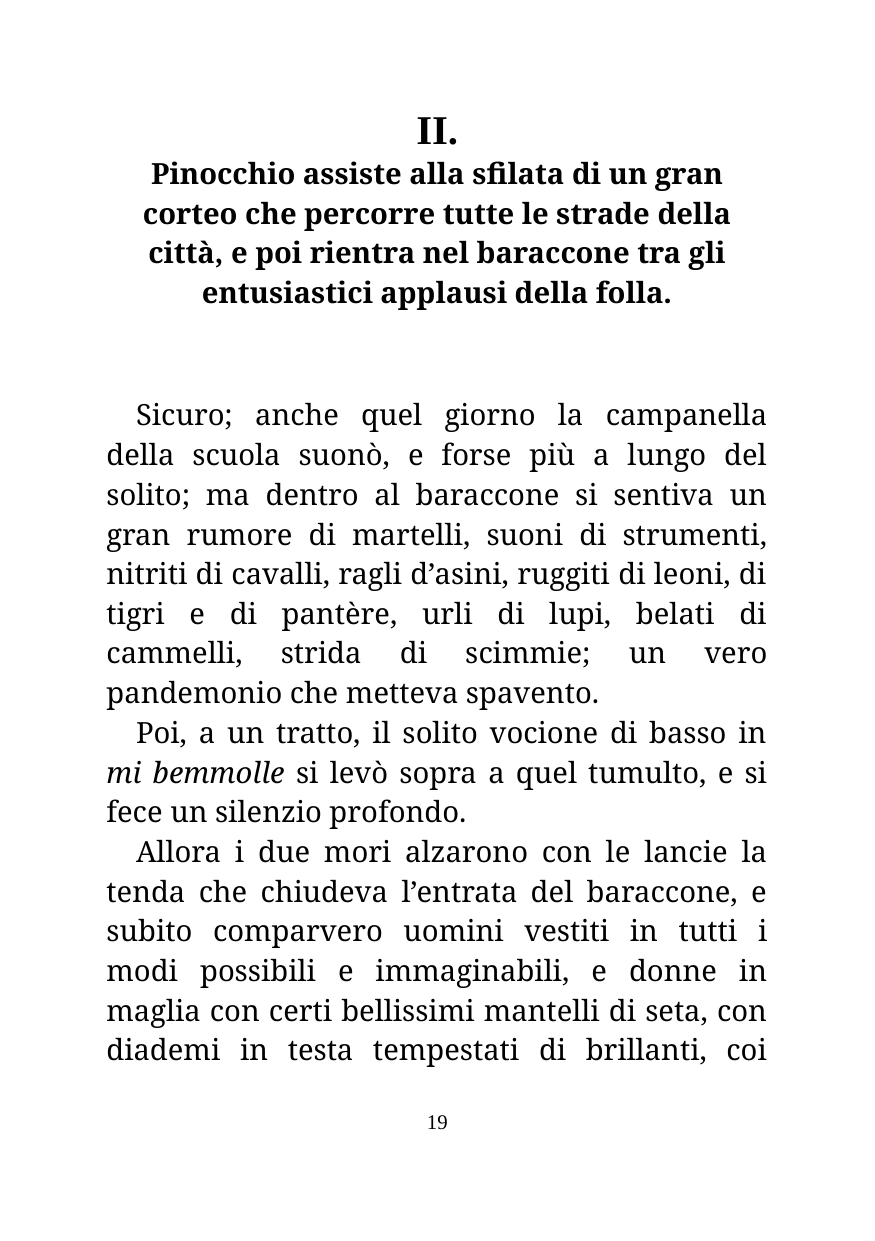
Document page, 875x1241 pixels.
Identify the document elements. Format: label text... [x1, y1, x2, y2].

text Allora i due mori alzarono con le lancie la tenda che chiudeva l’entrata del baraccone, e subito comparvero uomini vestiti in tutti i modi possibili e immaginabili, e donne in maglia con certi bellissimi mantelli di seta, con diademi in testa tempestati di brillanti, coi [106, 831, 768, 1069]
text Poi, a un tratto, il solito vocione di basso in mi bemmolle si levò sopra a quel tumulto, e si fece un silenzio profondo. [106, 712, 768, 831]
subtitle II. Pinocchio assiste alla sfilata di un gran corteo che percorre tutte le strade della città, e poi rientra nel baraccone tra gli entusiastici applausi della folla. [106, 106, 768, 312]
text Sicuro; anche quel giorno la campanella della scuola suonò, e forse più a lungo del solito; ma dentro al baraccone si sentiva un gran rumore di martelli, suoni di strumenti, nitriti di cavalli, ragli d’asini, ruggiti di leoni, di tigri e di pantère, urli di lupi, belati di cammelli, strida di scimmie; un vero pandemonio che metteva spavento. [106, 395, 768, 712]
